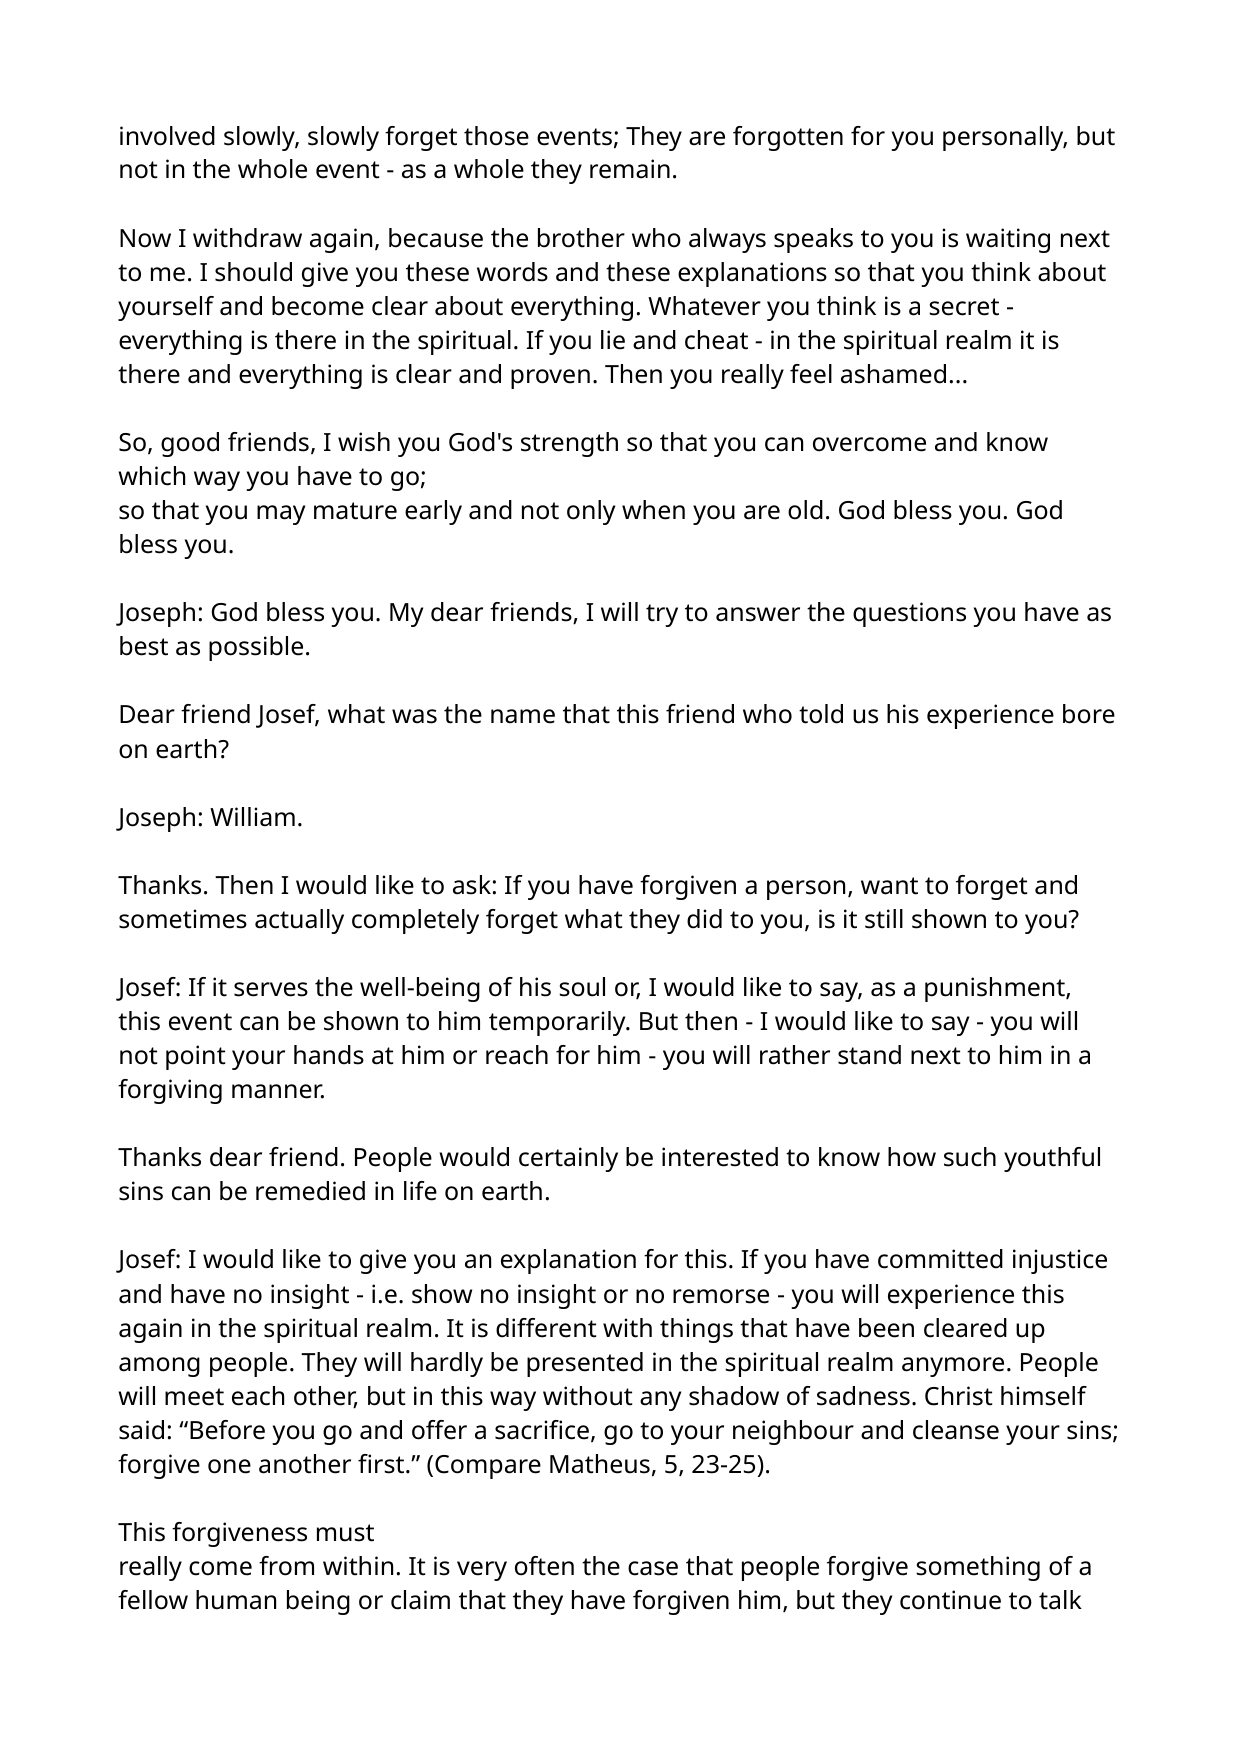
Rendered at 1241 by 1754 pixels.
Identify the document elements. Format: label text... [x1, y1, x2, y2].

text involved slowly, slowly forget those events; They are forgotten for you personally, but not in the whole event - as a whole they remain. [118, 118, 1122, 186]
text so that you may mature early and not only when you are old. God bless you. God bless you. [118, 493, 1122, 561]
text So, good friends, I wish you God's strength so that you can overcome and know which way you have to go; [118, 425, 1122, 493]
text Now I withdraw again, because the brother who always speaks to you is waiting next to me. I should give you these words and these explanations so that you think about yourself and become clear about everything. Whatever you think is a secret - everything is there in the spiritual. If you lie and cheat - in the spiritual realm it is there and everything is clear and proven. Then you really feel ashamed... [118, 220, 1122, 391]
text This forgiveness must [118, 1515, 1122, 1549]
text Thanks dear friend. People would certainly be interested to know how such youthful sins can be remedied in life on earth. [118, 1140, 1122, 1208]
text Joseph: God bless you. My dear friends, I will try to answer the questions you have as best as possible. [118, 595, 1122, 663]
text Joseph: William. [118, 799, 1122, 833]
text Dear friend Josef, what was the name that this friend who told us his experience bore on earth? [118, 697, 1122, 765]
text really come from within. It is very often the case that people forgive something of a fellow human being or claim that they have forgiven him, but they continue to talk [118, 1549, 1122, 1617]
text Thanks. Then I would like to ask: If you have forgiven a person, want to forget and sometimes actually completely forget what they did to you, is it still shown to you? [118, 867, 1122, 936]
text Josef: I would like to give you an explanation for this. If you have committed injustice and have no insight - i.e. show no insight or no remorse - you will experience this again in the spiritual realm. It is different with things that have been cleared up among people. They will hardly be presented in the spiritual realm anymore. People will meet each other, but in this way without any shadow of sadness. Christ himself said: “Before you go and offer a sacrifice, go to your neighbour and cleanse your sins; forgive one another first.” (Compare Matheus, 5, 23-25). [118, 1242, 1122, 1481]
text Josef: If it serves the well-being of his soul or, I would like to say, as a punishment, this event can be shown to him temporarily. But then - I would like to say - you will not point your hands at him or reach for him - you will rather stand next to him in a forgiving manner. [118, 970, 1122, 1106]
